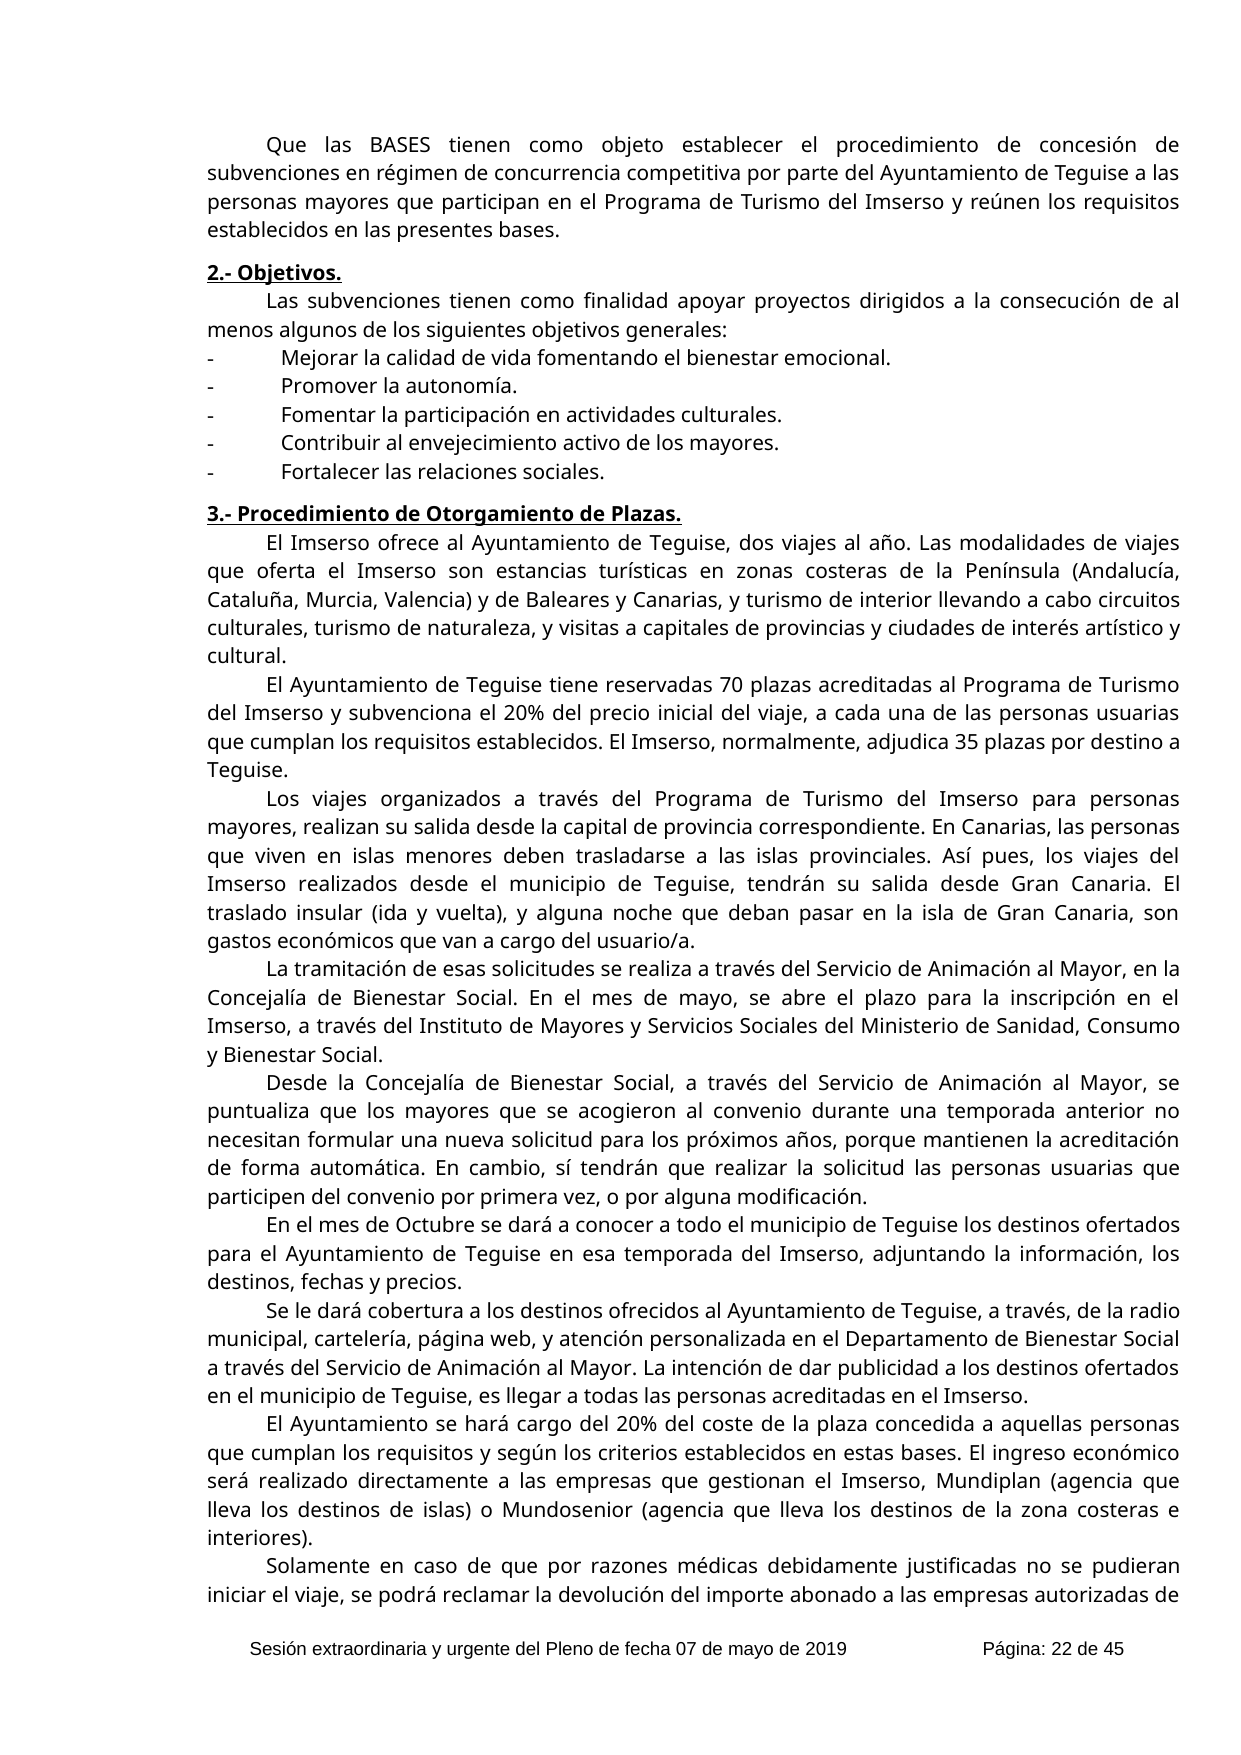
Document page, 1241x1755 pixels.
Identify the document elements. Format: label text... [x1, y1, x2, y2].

text Desde la Concejalía de Bienestar Social, a través del Servicio de Animación al Mayor, se puntualiza que los mayores que se acogieron al convenio durante una temporada anterior no necesitan formular una nueva solicitud para los próximos años, porque mantienen la acreditación de forma automática. En cambio, sí tendrán que realizar la solicitud las personas usuarias que participen del convenio por primera vez, o por alguna modificación. [207, 1068, 1181, 1210]
text El Ayuntamiento de Teguise tiene reservadas 70 plazas acreditadas al Programa de Turismo del Imserso y subvenciona el 20% del precio inicial del viaje, a cada una de las personas usuarias que cumplan los requisitos establecidos. El Imserso, normalmente, adjudica 35 plazas por destino a Teguise. [207, 670, 1181, 784]
text En el mes de Octubre se dará a conocer a todo el municipio de Teguise los destinos ofertados para el Ayuntamiento de Teguise en esa temporada del Imserso, adjuntando la información, los destinos, fechas y precios. [207, 1210, 1181, 1296]
text Que las BASES tienen como objeto establecer el procedimiento de concesión de subvenciones en régimen de concurrencia competitiva por parte del Ayuntamiento de Teguise a las personas mayores que participan en el Programa de Turismo del Imserso y reúnen los requisitos establecidos en las presentes bases. [207, 130, 1181, 244]
text Solamente en caso de que por razones médicas debidamente justificadas no se pudieran iniciar el viaje, se podrá reclamar la devolución del importe abonado a las empresas autorizadas de [207, 1552, 1181, 1608]
text 3.- Procedimiento de Otorgamiento de Plazas. [207, 499, 1181, 528]
text Los viajes organizados a través del Programa de Turismo del Imserso para personas mayores, realizan su salida desde la capital de provincia correspondiente. En Canarias, las personas que viven en islas menores deben trasladarse a las islas provinciales. Así pues, los viajes del Imserso realizados desde el municipio de Teguise, tendrán su salida desde Gran Canaria. El traslado insular (ida y vuelta), y alguna noche que deban pasar en la isla de Gran Canaria, son gastos económicos que van a cargo del usuario/a. [207, 784, 1181, 954]
text 2.- Objetivos. [207, 258, 1181, 286]
text El Ayuntamiento se hará cargo del 20% del coste de la plaza concedida a aquellas personas que cumplan los requisitos y según los criterios establecidos en estas bases. El ingreso económico será realizado directamente a las empresas que gestionan el Imserso, Mundiplan (agencia que lleva los destinos de islas) o Mundosenior (agencia que lleva los destinos de la zona costeras e interiores). [207, 1409, 1181, 1552]
list Contribuir al envejecimiento activo de los mayores. [207, 428, 1181, 457]
list Fomentar la participación en actividades culturales. [207, 400, 1181, 428]
list Mejorar la calidad de vida fomentando el bienestar emocional. [207, 343, 1181, 372]
text La tramitación de esas solicitudes se realiza a través del Servicio de Animación al Mayor, en la Concejalía de Bienestar Social. En el mes de mayo, se abre el plazo para la inscripción en el Imserso, a través del Instituto de Mayores y Servicios Sociales del Ministerio de Sanidad, Consumo y Bienestar Social. [207, 954, 1181, 1068]
text Se le dará cobertura a los destinos ofrecidos al Ayuntamiento de Teguise, a través, de la radio municipal, cartelería, página web, y atención personalizada en el Departamento de Bienestar Social a través del Servicio de Animación al Mayor. La intención de dar publicidad a los destinos ofertados en el municipio de Teguise, es llegar a todas las personas acreditadas en el Imserso. [207, 1296, 1181, 1409]
list Promover la autonomía. [207, 372, 1181, 400]
text Las subvenciones tienen como finalidad apoyar proyectos dirigidos a la consecución de al menos algunos de los siguientes objetivos generales: [207, 286, 1181, 343]
list Fortalecer las relaciones sociales. [207, 457, 1181, 485]
text El Imserso ofrece al Ayuntamiento de Teguise, dos viajes al año. Las modalidades de viajes que oferta el Imserso son estancias turísticas en zonas costeras de la Península (Andalucía, Cataluña, Murcia, Valencia) y de Baleares y Canarias, y turismo de interior llevando a cabo circuitos culturales, turismo de naturaleza, y visitas a capitales de provincias y ciudades de interés artístico y cultural. [207, 528, 1181, 670]
